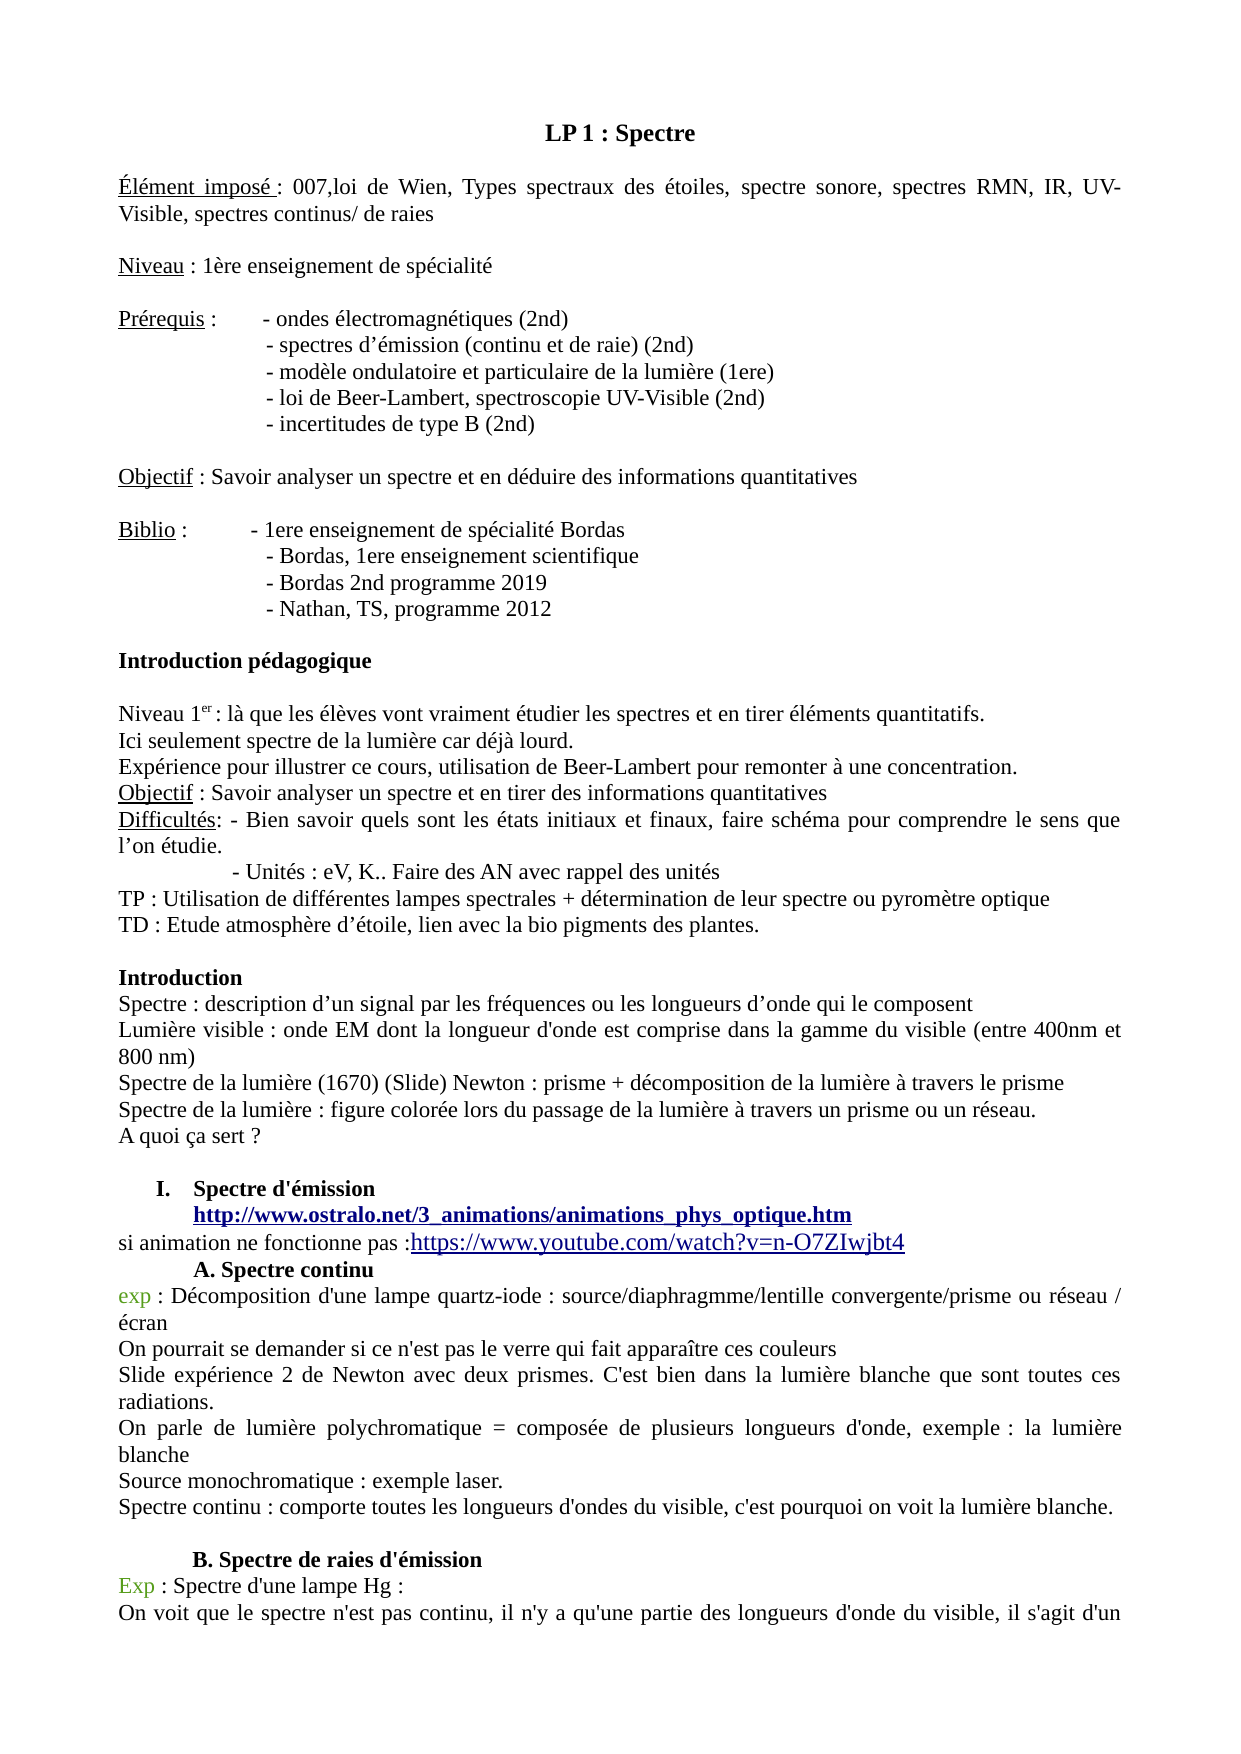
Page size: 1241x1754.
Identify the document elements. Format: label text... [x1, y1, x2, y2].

text Slide expérience 2 de Newton avec deux prismes. C'est bien dans la lumière blanche que sont toutes ces radiations. [118, 1362, 1122, 1414]
text exp : Décomposition d'une lampe quartz-iode : source/diaphragmme/lentille convergente/prisme ou réseau / écran [118, 1282, 1122, 1335]
text - Bordas, 1ere enseignement scientifique [118, 542, 1122, 568]
text Objectif : Savoir analyser un spectre et en tirer des informations quantitatives [118, 779, 1122, 806]
text Biblio : - 1ere enseignement de spécialité Bordas [118, 516, 1122, 542]
text Niveau : 1ère enseignement de spécialité [118, 252, 1122, 279]
text si animation ne fonctionne pas :https://www.youtube.com/watch?v=n-O7ZIwjbt4 [118, 1227, 1122, 1256]
text A quoi ça sert ? [118, 1122, 1122, 1148]
text Exp : Spectre d'une lampe Hg : [118, 1572, 1122, 1599]
text B. Spectre de raies d'émission [118, 1546, 1122, 1572]
text Ici seulement spectre de la lumière car déjà lourd. [118, 727, 1122, 753]
text Difficultés: - Bien savoir quels sont les états initiaux et finaux, faire schéma pour comprendre le sens que l’on étudie. [118, 806, 1122, 858]
text Introduction [118, 964, 1122, 990]
list http://www.ostralo.net/3_animations/animations_phys_optique.htm [156, 1201, 1122, 1227]
text Spectre de la lumière : figure colorée lors du passage de la lumière à travers un prisme ou un réseau. [118, 1096, 1122, 1122]
text Expérience pour illustrer ce cours, utilisation de Beer-Lambert pour remonter à une concentration. [118, 753, 1122, 779]
text Objectif : Savoir analyser un spectre et en déduire des informations quantitatives [118, 463, 1122, 489]
text - Bordas 2nd programme 2019 [118, 568, 1122, 595]
text TD : Etude atmosphère d’étoile, lien avec la bio pigments des plantes. [118, 911, 1122, 937]
text - modèle ondulatoire et particulaire de la lumière (1ere) [118, 358, 1122, 384]
text On voit que le spectre n'est pas continu, il n'y a qu'une partie des longueurs d'onde du visible, il s'agit d'un [118, 1599, 1122, 1625]
text Élément imposé : 007,loi de Wien, Types spectraux des étoiles, spectre sonore, spectres RMN, IR, UV-Visible, spectres continus/ de raies [118, 173, 1122, 226]
text - incertitudes de type B (2nd) [118, 410, 1122, 437]
list A. Spectre continu [156, 1256, 1122, 1282]
text TP : Utilisation de différentes lampes spectrales + détermination de leur spectre ou pyromètre optique [118, 885, 1122, 911]
text Prérequis : - ondes électromagnétiques (2nd) [118, 305, 1122, 331]
text LP 1 : Spectre [118, 118, 1122, 147]
text Lumière visible : onde EM dont la longueur d'onde est comprise dans la gamme du visible (entre 400nm et 800 nm) [118, 1017, 1122, 1069]
text - Unités : eV, K.. Faire des AN avec rappel des unités [118, 858, 1122, 885]
text On pourrait se demander si ce n'est pas le verre qui fait apparaître ces couleurs [118, 1335, 1122, 1362]
text - loi de Beer-Lambert, spectroscopie UV-Visible (2nd) [118, 384, 1122, 410]
text Spectre : description d’un signal par les fréquences ou les longueurs d’onde qui le composent [118, 990, 1122, 1017]
text On parle de lumière polychromatique = composée de plusieurs longueurs d'onde, exemple : la lumière blanche [118, 1414, 1122, 1467]
text - spectres d’émission (continu et de raie) (2nd) [118, 331, 1122, 358]
text Niveau 1er : là que les élèves vont vraiment étudier les spectres et en tirer éléments quantitatifs. [118, 700, 1122, 727]
list Spectre d'émission [156, 1175, 1122, 1201]
text Source monochromatique : exemple laser. [118, 1467, 1122, 1493]
text Spectre de la lumière (1670) (Slide) Newton : prisme + décomposition de la lumière à travers le prisme [118, 1069, 1122, 1096]
text - Nathan, TS, programme 2012 [118, 595, 1122, 621]
text Introduction pédagogique [118, 648, 1122, 674]
text Spectre continu : comporte toutes les longueurs d'ondes du visible, c'est pourquoi on voit la lumière blanche. [118, 1493, 1122, 1520]
